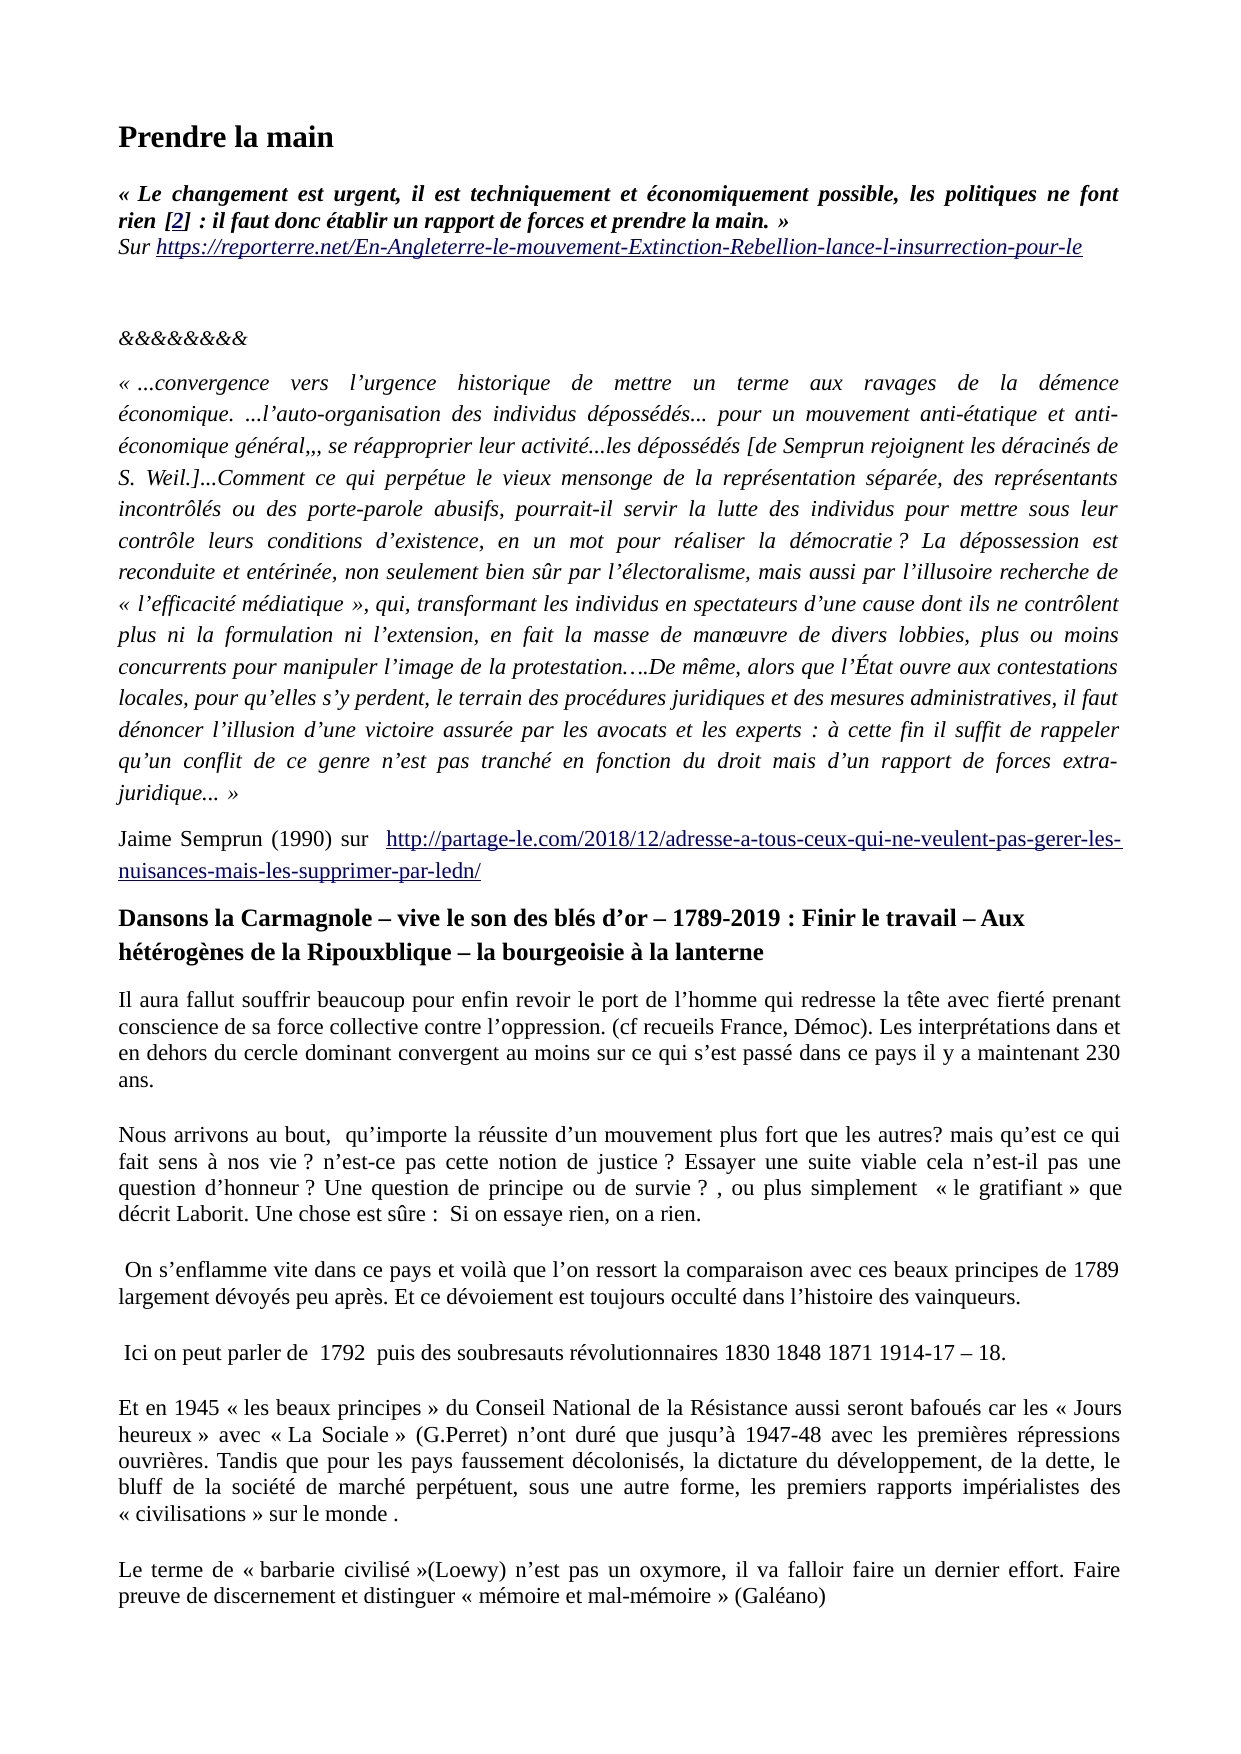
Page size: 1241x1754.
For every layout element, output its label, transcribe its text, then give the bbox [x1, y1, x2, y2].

text « Le changement est urgent, il est techniquement et économiquement possible, les politiques ne font rien [2] : il faut donc établir un rapport de forces et prendre la main. » [118, 180, 1122, 233]
text On s’enflamme vite dans ce pays et voilà que l’on ressort la comparaison avec ces beaux principes de 1789 largement dévoyés peu après. Et ce dévoiement est toujours occulté dans l’histoire des vainqueurs. [118, 1256, 1122, 1309]
text Dansons la Carmagnole – vive le son des blés d’or – 1789-2019 : Finir le travail – Aux hétérogènes de la Ripouxblique – la bourgeoisie à la lanterne [118, 903, 1122, 966]
text Prendre la main [118, 118, 1122, 154]
text Et en 1945 « les beaux principes » du Conseil National de la Résistance aussi seront bafoués car les « Jours heureux » avec « La Sociale » (G.Perret) n’ont duré que jusqu’à 1947-48 avec les premières répressions ouvrières. Tandis que pour les pays faussement décolonisés, la dictature du développement, de la dette, le bluff de la société de marché perpétuent, sous une autre forme, les premiers rapports impérialistes des « civilisations » sur le monde . [118, 1394, 1122, 1526]
text &&&&&&&& [118, 325, 1122, 349]
text « ...convergence vers l’urgence historique de mettre un terme aux ravages de la démence économique. ...l’auto-organisation des individus dépossédés... pour un mouvement anti-étatique et anti-économique général,,, se réapproprier leur activité...les dépossédés [de Semprun rejoignent les déracinés de S. Weil.]...Comment ce qui perpétue le vieux mensonge de la représentation séparée, des représentants incontrôlés ou des porte-parole abusifs, pourrait-il servir la lutte des individus pour mettre sous leur contrôle leurs conditions d’existence, en un mot pour réaliser la démocratie ? La dépossession est reconduite et entérinée, non seulement bien sûr par l’électoralisme, mais aussi par l’illusoire recherche de « l’efficacité médiatique », qui, transformant les individus en spectateurs d’une cause dont ils ne contrôlent plus ni la formulation ni l’extension, en fait la masse de manœuvre de divers lobbies, plus ou moins concurrents pour manipuler l’image de la protestation….De même, alors que l’État ouvre aux contestations locales, pour qu’elles s’y perdent, le terrain des procédures juridiques et des mesures administratives, il faut dénoncer l’illusion d’une victoire assurée par les avocats et les experts : à cette fin il suffit de rappeler qu’un conflit de ce genre n’est pas tranché en fonction du droit mais d’un rapport de forces extra-juridique... » [118, 369, 1122, 806]
text Le terme de « barbarie civilisé »(Loewy) n’est pas un oxymore, il va falloir faire un dernier effort. Faire preuve de discernement et distinguer « mémoire et mal-mémoire » (Galéano) [118, 1556, 1122, 1608]
text Il aura fallut souffrir beaucoup pour enfin revoir le port de l’homme qui redresse la tête avec fierté prenant conscience de sa force collective contre l’oppression. (cf recueils France, Démoc). Les interprétations dans et en dehors du cercle dominant convergent au moins sur ce qui s’est passé dans ce pays il y a maintenant 230 ans. [118, 987, 1122, 1092]
text Ici on peut parler de 1792 puis des soubresauts révolutionnaires 1830 1848 1871 1914-17 – 18. [118, 1338, 1122, 1365]
text Nous arrivons au bout, qu’importe la réussite d’un mouvement plus fort que les autres? mais qu’est ce qui fait sens à nos vie ? n’est-ce pas cette notion de justice ? Essayer une suite viable cela n’est-il pas une question d’honneur ? Une question de principe ou de survie ? , ou plus simplement « le gratifiant » que décrit Laborit. Une chose est sûre : Si on essaye rien, on a rien. [118, 1121, 1122, 1227]
text Sur https://reporterre.net/En-Angleterre-le-mouvement-Extinction-Rebellion-lance-l-insurrection-pour-le [118, 233, 1122, 259]
text Jaime Semprun (1990) sur http://partage-le.com/2018/12/adresse-a-tous-ceux-qui-ne-veulent-pas-gerer-les-nuisances-mais-les-supprimer-par-ledn/ [118, 825, 1122, 883]
